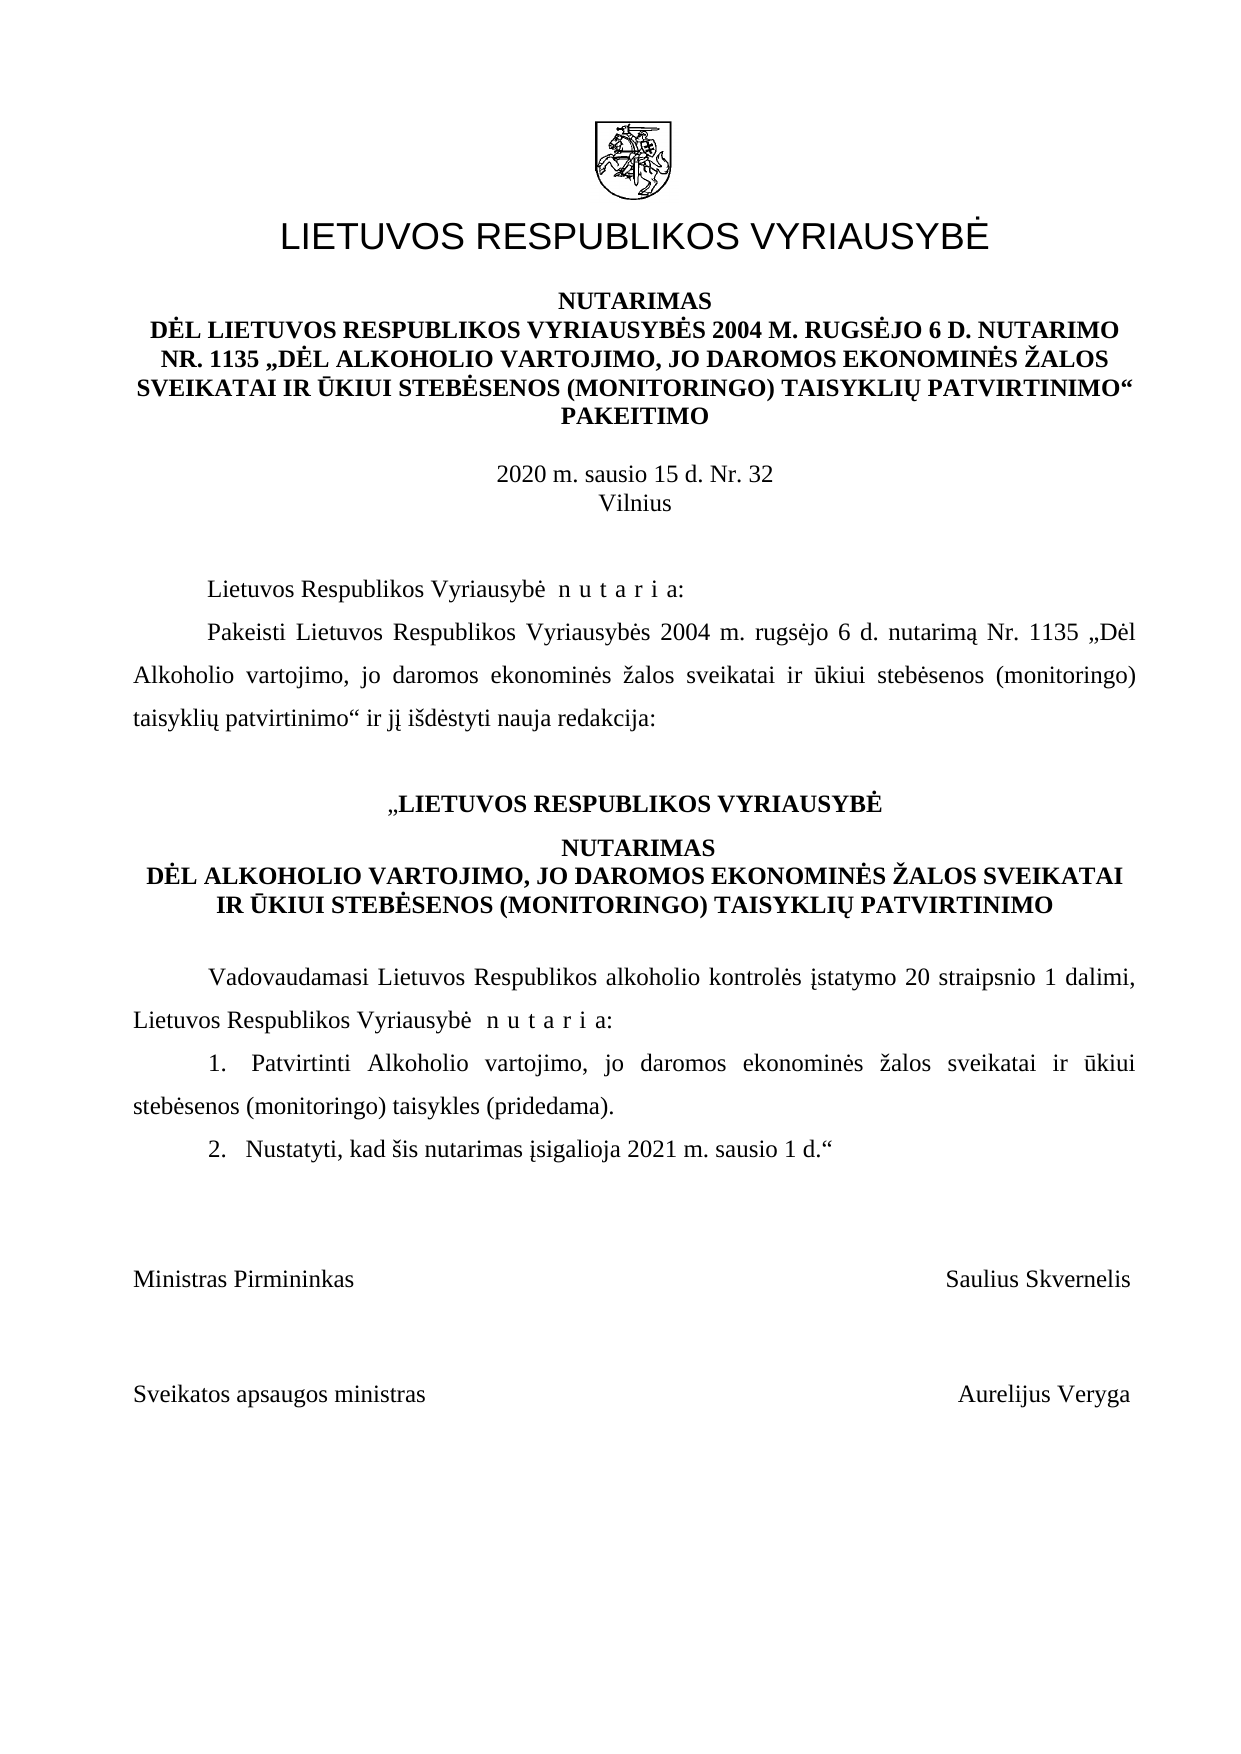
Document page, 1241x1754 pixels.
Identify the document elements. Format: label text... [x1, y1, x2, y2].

text Sveikatos apsaugos ministras Aurelijus Veryga [133, 1379, 1137, 1408]
text Ministras Pirmininkas Saulius Skvernelis [133, 1264, 1137, 1293]
text NUTARIMAS [133, 833, 1137, 861]
text Vilnius [133, 488, 1137, 516]
text 2020 m. sausio 15 d. Nr. 32 [133, 459, 1137, 488]
text Vadovaudamasi Lietuvos Respublikos alkoholio kontrolės įstatymo 20 straipsnio 1 dalimi, Lietuvos Respublikos Vyriausybė nutaria: [133, 962, 1137, 1034]
text Pakeisti Lietuvos Respublikos Vyriausybės 2004 m. rugsėjo 6 d. nutarimą Nr. 1135 „Dėl Alkoholio vartojimo, jo daromos ekonominės žalos sveikatai ir ūkiui stebėsenos (monitoringo) taisyklių patvirtinimo“ ir jį išdėstyti nauja redakcija: [133, 617, 1137, 732]
text „LIETUVOS RESPUBLIKOS VYRIAUSYBĖ [133, 789, 1137, 818]
text DĖL ALKOHOLIO VARTOJIMO, JO DAROMOS EKONOMINĖS ŽALOS SVEIKATAI IR ŪKIUI STEBĖSENOS (MONITORINGO) TAISYKLIŲ PATVIRTINIMO [133, 861, 1137, 919]
text nutarimas [133, 286, 1137, 315]
text Lietuvos Respublikos Vyriausybė [133, 214, 1137, 258]
text 2. Nustatyti, kad šis nutarimas įsigalioja 2021 m. sausio 1 d.“ [208, 1134, 1137, 1163]
text 1. Patvirtinti Alkoholio vartojimo, jo daromos ekonominės žalos sveikatai ir ūkiui stebėsenos (monitoringo) taisykles (pridedama). [133, 1048, 1137, 1120]
text DĖL LIETUVOS RESPUBLIKOS VYRIAUSYBĖS 2004 M. RUGSĖJO 6 D. NUTARIMO NR. 1135 „DĖL ALKOHOLIO VARTOJIMO, JO DAROMOS EKONOMINĖS ŽALOS SVEIKATAI IR ŪKIUI STEBĖSENOS (MONITORINGO) TAISYKLIŲ PATVIRTINIMO“ PAKEITIMO [133, 315, 1137, 430]
text Lietuvos Respublikos Vyriausybė nutaria: [133, 574, 1137, 603]
